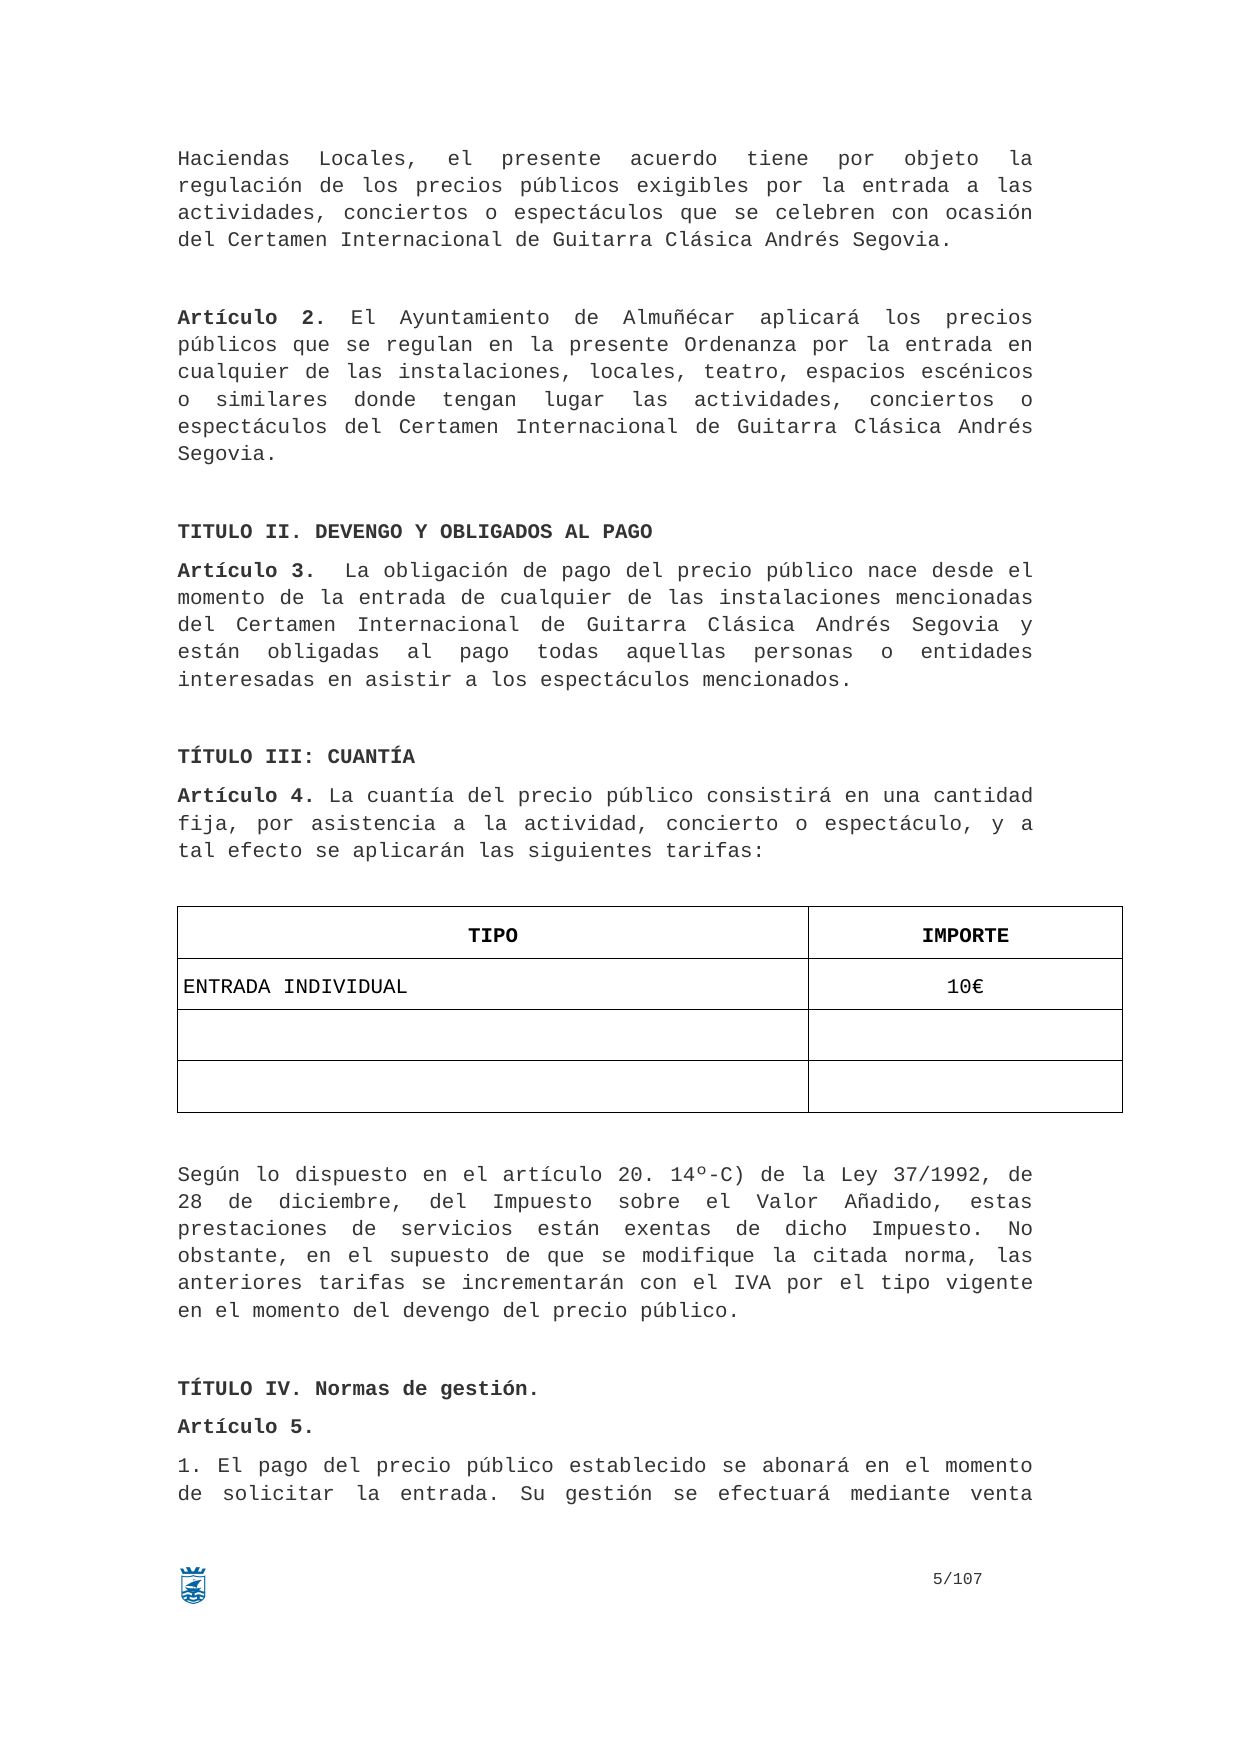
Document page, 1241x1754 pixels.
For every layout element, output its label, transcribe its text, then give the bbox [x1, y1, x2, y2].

table_cell [178, 1010, 808, 1060]
text TITULO II. DEVENGO Y OBLIGADOS AL PAGO [177, 521, 1033, 544]
text Artículo 2. El Ayuntamiento de Almuñécar aplicará los precios públicos que se regulan en la presente Ordenanza por la entrada en cualquier de las instalaciones, locales, teatro, espacios escénicos o similares donde tengan lugar las actividades, conciertos o espectáculos del Certamen Internacional de Guitarra Clásica Andrés Segovia. [177, 307, 1033, 467]
text Según lo dispuesto en el artículo 20. 14º-C) de la Ley 37/1992, de 28 de diciembre, del Impuesto sobre el Valor Añadido, estas prestaciones de servicios están exentas de dicho Impuesto. No obstante, en el supuesto de que se modifique la citada norma, las anteriores tarifas se incrementarán con el IVA por el tipo vigente en el momento del devengo del precio público. [177, 1164, 1033, 1323]
table_cell [178, 1061, 808, 1112]
table_cell [809, 1010, 1122, 1060]
text 1. El pago del precio público establecido se abonará en el momento de solicitar la entrada. Su gestión se efectuará mediante venta [177, 1455, 1033, 1506]
table_cell 10€ [809, 959, 1122, 1009]
text Artículo 4. La cuantía del precio público consistirá en una cantidad fija, por asistencia a la actividad, concierto o espectáculo, y a tal efecto se aplicarán las siguientes tarifas: [177, 786, 1033, 863]
table_header IMPORTE [809, 907, 1122, 957]
table_cell [809, 1061, 1122, 1112]
table_cell ENTRADA INDIVIDUAL [178, 959, 808, 1009]
table_header TIPO [178, 907, 808, 957]
picture [177, 1562, 208, 1607]
text Haciendas Locales, el presente acuerdo tiene por objeto la regulación de los precios públicos exigibles por la entrada a las actividades, conciertos o espectáculos que se celebren con ocasión del Certamen Internacional de Guitarra Clásica Andrés Segovia. [177, 148, 1033, 253]
text Artículo 3. La obligación de pago del precio público nace desde el momento de la entrada de cualquier de las instalaciones mencionadas del Certamen Internacional de Guitarra Clásica Andrés Segovia y están obligadas al pago todas aquellas personas o entidades interesadas en asistir a los espectáculos mencionados. [177, 560, 1033, 692]
text TÍTULO IV. Normas de gestión. [177, 1377, 1033, 1401]
text Artículo 5. [177, 1416, 1033, 1440]
text TÍTULO III: CUANTÍA [177, 747, 1033, 770]
